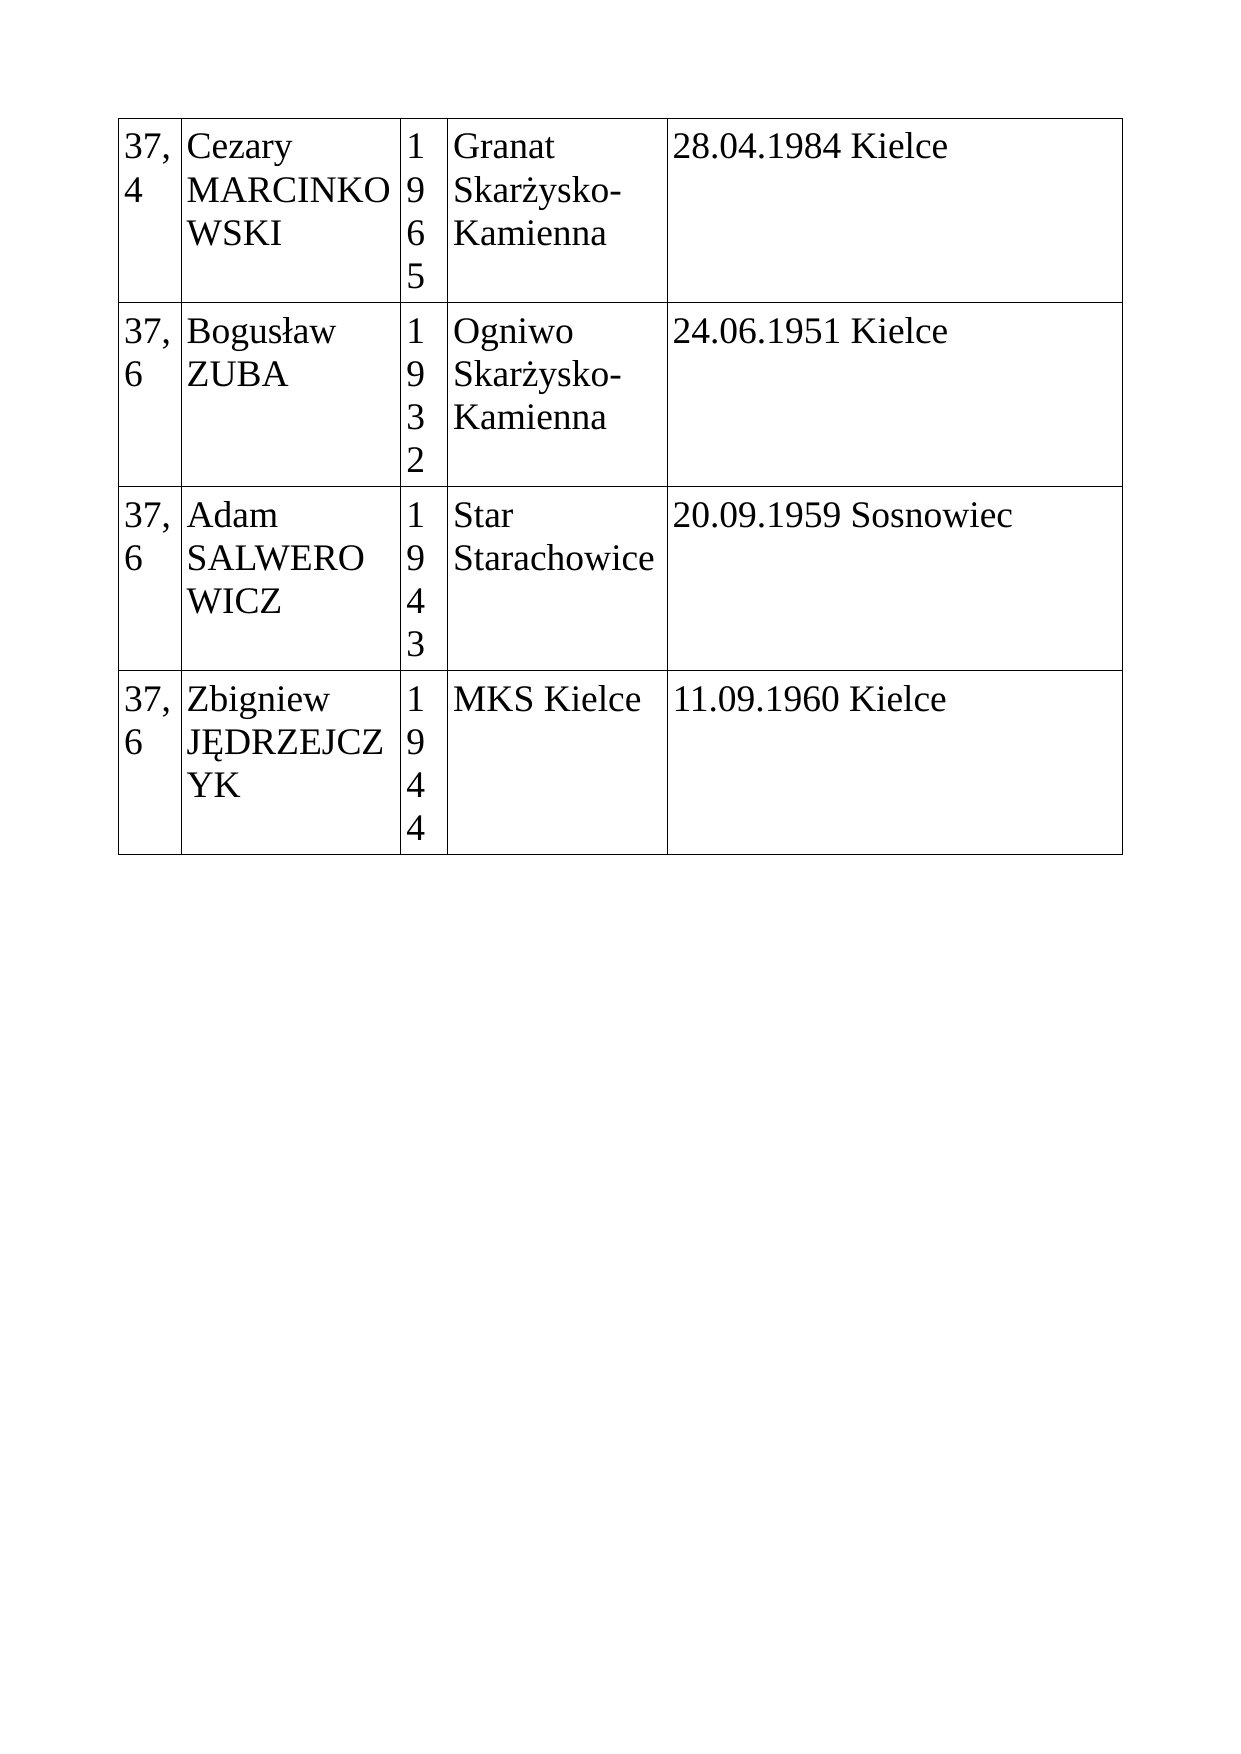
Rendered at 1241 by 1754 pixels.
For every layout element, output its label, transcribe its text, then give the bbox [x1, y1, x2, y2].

table_cell 37,6 [119, 487, 181, 670]
table_cell 37,6 [119, 303, 181, 486]
table_cell 1932 [401, 303, 447, 486]
table_cell 1965 [401, 119, 447, 302]
table_cell MKS Kielce [448, 671, 667, 854]
table_cell 24.06.1951 Kielce [668, 303, 1122, 486]
table_cell 28.04.1984 Kielce [668, 119, 1122, 302]
table_cell 20.09.1959 Sosnowiec [668, 487, 1122, 670]
table_cell Adam SALWEROWICZ [182, 487, 400, 670]
table_cell Granat Skarżysko-Kamienna [448, 119, 667, 302]
table_cell 11.09.1960 Kielce [668, 671, 1122, 854]
table_cell Ogniwo Skarżysko-Kamienna [448, 303, 667, 486]
table_cell 37,6 [119, 671, 181, 854]
table_cell Bogusław ZUBA [182, 303, 400, 486]
table_cell 37,4 [119, 119, 181, 302]
table_cell Cezary MARCINKOWSKI [182, 119, 400, 302]
table_cell 1943 [401, 487, 447, 670]
table_cell Zbigniew JĘDRZEJCZYK [182, 671, 400, 854]
table_cell Star Starachowice [448, 487, 667, 670]
table_cell 1944 [401, 671, 447, 854]
